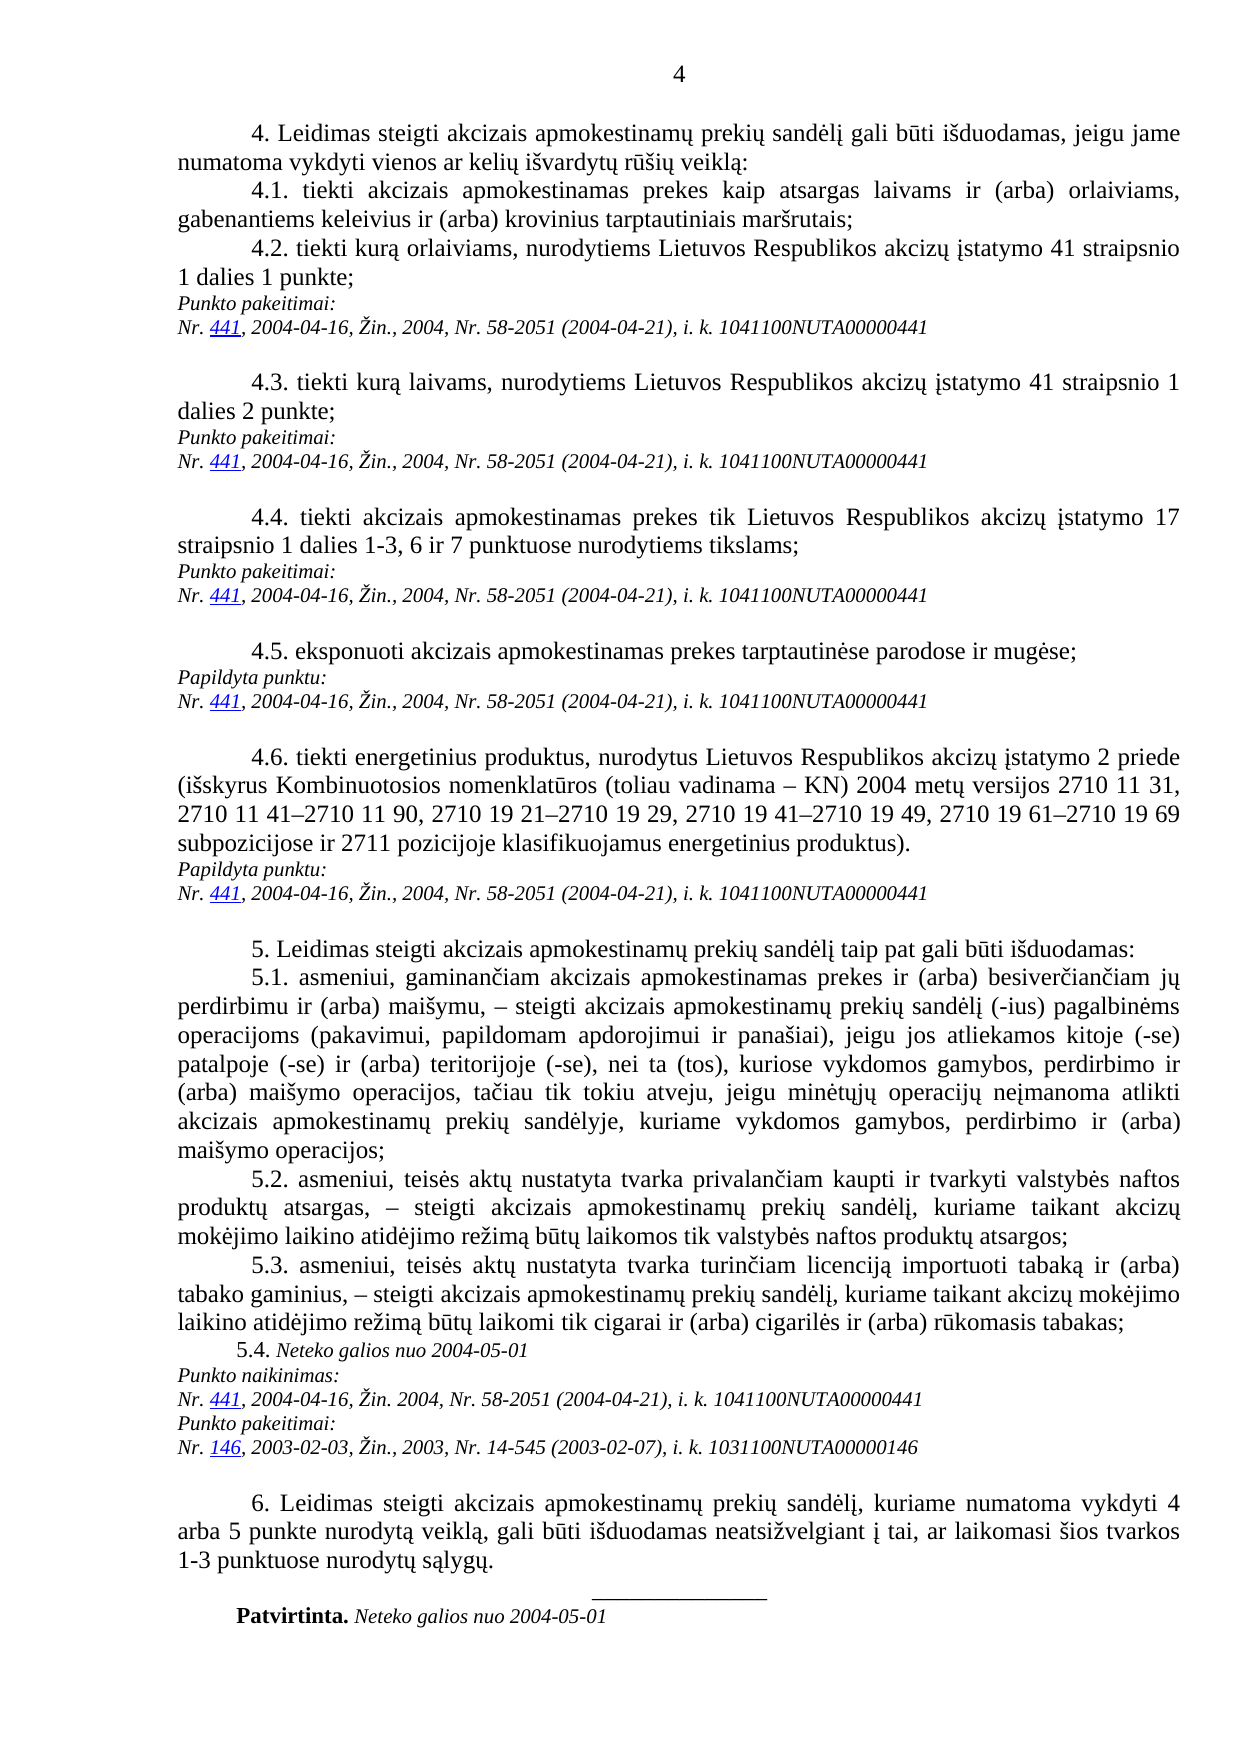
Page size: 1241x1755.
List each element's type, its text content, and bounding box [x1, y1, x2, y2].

text 4.5. eksponuoti akcizais apmokestinamas prekes tarptautinėse parodose ir mugėse; [177, 636, 1181, 665]
text Papildyta punktu: [177, 857, 1181, 881]
text Punkto pakeitimai: [177, 559, 1181, 583]
text Papildyta punktu: [177, 665, 1181, 689]
text Nr. 441, 2004-04-16, Žin., 2004, Nr. 58-2051 (2004-04-21), i. k. 1041100NUTA00000441 [177, 881, 1181, 905]
text Punkto pakeitimai: [177, 425, 1181, 449]
text 4.3. tiekti kurą laivams, nurodytiems Lietuvos Respublikos akcizų įstatymo 41 straipsnio 1 dalies 2 punkte; [177, 367, 1181, 425]
text Nr. 441, 2004-04-16, Žin., 2004, Nr. 58-2051 (2004-04-21), i. k. 1041100NUTA00000441 [177, 583, 1181, 607]
text 5. Leidimas steigti akcizais apmokestinamų prekių sandėlį taip pat gali būti išduodamas: [177, 934, 1181, 962]
text 4.1. tiekti akcizais apmokestinamas prekes kaip atsargas laivams ir (arba) orlaiviams, gabenantiems keleivius ir (arba) krovinius tarptautiniais maršrutais; [177, 176, 1181, 233]
text 5.3. asmeniui, teisės aktų nustatyta tvarka turinčiam licenciją importuoti tabaką ir (arba) tabako gaminius, – steigti akcizais apmokestinamų prekių sandėlį, kuriame taikant akcizų mokėjimo laikino atidėjimo režimą būtų laikomi tik cigarai ir (arba) cigarilės ir (arba) rūkomasis tabakas; [177, 1250, 1181, 1336]
text 4. Leidimas steigti akcizais apmokestinamų prekių sandėlį gali būti išduodamas, jeigu jame numatoma vykdyti vienos ar kelių išvardytų rūšių veiklą: [177, 118, 1181, 176]
text 4.6. tiekti energetinius produktus, nurodytus Lietuvos Respublikos akcizų įstatymo 2 priede (išskyrus Kombinuotosios nomenklatūros (toliau vadinama – KN) 2004 metų versijos 2710 11 31, 2710 11 41–2710 11 90, 2710 19 21–2710 19 29, 2710 19 41–2710 19 49, 2710 19 61–2710 19 69 subpozicijose ir 2711 pozicijoje klasifikuojamus energetinius produktus). [177, 742, 1181, 857]
text 5.1. asmeniui, gaminančiam akcizais apmokestinamas prekes ir (arba) besiverčiančiam jų perdirbimu ir (arba) maišymu, – steigti akcizais apmokestinamų prekių sandėlį (-ius) pagalbinėms operacijoms (pakavimui, papildomam apdorojimui ir panašiai), jeigu jos atliekamos kitoje (-se) patalpoje (-se) ir (arba) teritorijoje (-se), nei ta (tos), kuriose vykdomos gamybos, perdirbimo ir (arba) maišymo operacijos, tačiau tik tokiu atveju, jeigu minėtųjų operacijų neįmanoma atlikti akcizais apmokestinamų prekių sandėlyje, kuriame vykdomos gamybos, perdirbimo ir (arba) maišymo operacijos; [177, 962, 1181, 1164]
text Patvirtinta. Neteko galios nuo 2004-05-01 [177, 1603, 1181, 1629]
text Punkto pakeitimai: [177, 291, 1181, 315]
text Nr. 146, 2003-02-03, Žin., 2003, Nr. 14-545 (2003-02-07), i. k. 1031100NUTA00000146 [177, 1435, 1181, 1459]
text Nr. 441, 2004-04-16, Žin., 2004, Nr. 58-2051 (2004-04-21), i. k. 1041100NUTA00000441 [177, 449, 1181, 473]
text Punkto naikinimas: [177, 1363, 1181, 1387]
text 4.4. tiekti akcizais apmokestinamas prekes tik Lietuvos Respublikos akcizų įstatymo 17 straipsnio 1 dalies 1-3, 6 ir 7 punktuose nurodytiems tikslams; [177, 502, 1181, 559]
text Nr. 441, 2004-04-16, Žin., 2004, Nr. 58-2051 (2004-04-21), i. k. 1041100NUTA00000441 [177, 689, 1181, 713]
text 5.4. Neteko galios nuo 2004-05-01 [177, 1336, 1181, 1363]
text ______________ [177, 1574, 1181, 1603]
text Nr. 441, 2004-04-16, Žin. 2004, Nr. 58-2051 (2004-04-21), i. k. 1041100NUTA00000441 [177, 1387, 1181, 1411]
text 6. Leidimas steigti akcizais apmokestinamų prekių sandėlį, kuriame numatoma vykdyti 4 arba 5 punkte nurodytą veiklą, gali būti išduodamas neatsižvelgiant į tai, ar laikomasi šios tvarkos 1-3 punktuose nurodytų sąlygų. [177, 1488, 1181, 1574]
text Punkto pakeitimai: [177, 1411, 1181, 1435]
text Nr. 441, 2004-04-16, Žin., 2004, Nr. 58-2051 (2004-04-21), i. k. 1041100NUTA00000441 [177, 315, 1181, 339]
text 5.2. asmeniui, teisės aktų nustatyta tvarka privalančiam kaupti ir tvarkyti valstybės naftos produktų atsargas, – steigti akcizais apmokestinamų prekių sandėlį, kuriame taikant akcizų mokėjimo laikino atidėjimo režimą būtų laikomos tik valstybės naftos produktų atsargos; [177, 1164, 1181, 1250]
text 4.2. tiekti kurą orlaiviams, nurodytiems Lietuvos Respublikos akcizų įstatymo 41 straipsnio 1 dalies 1 punkte; [177, 233, 1181, 291]
